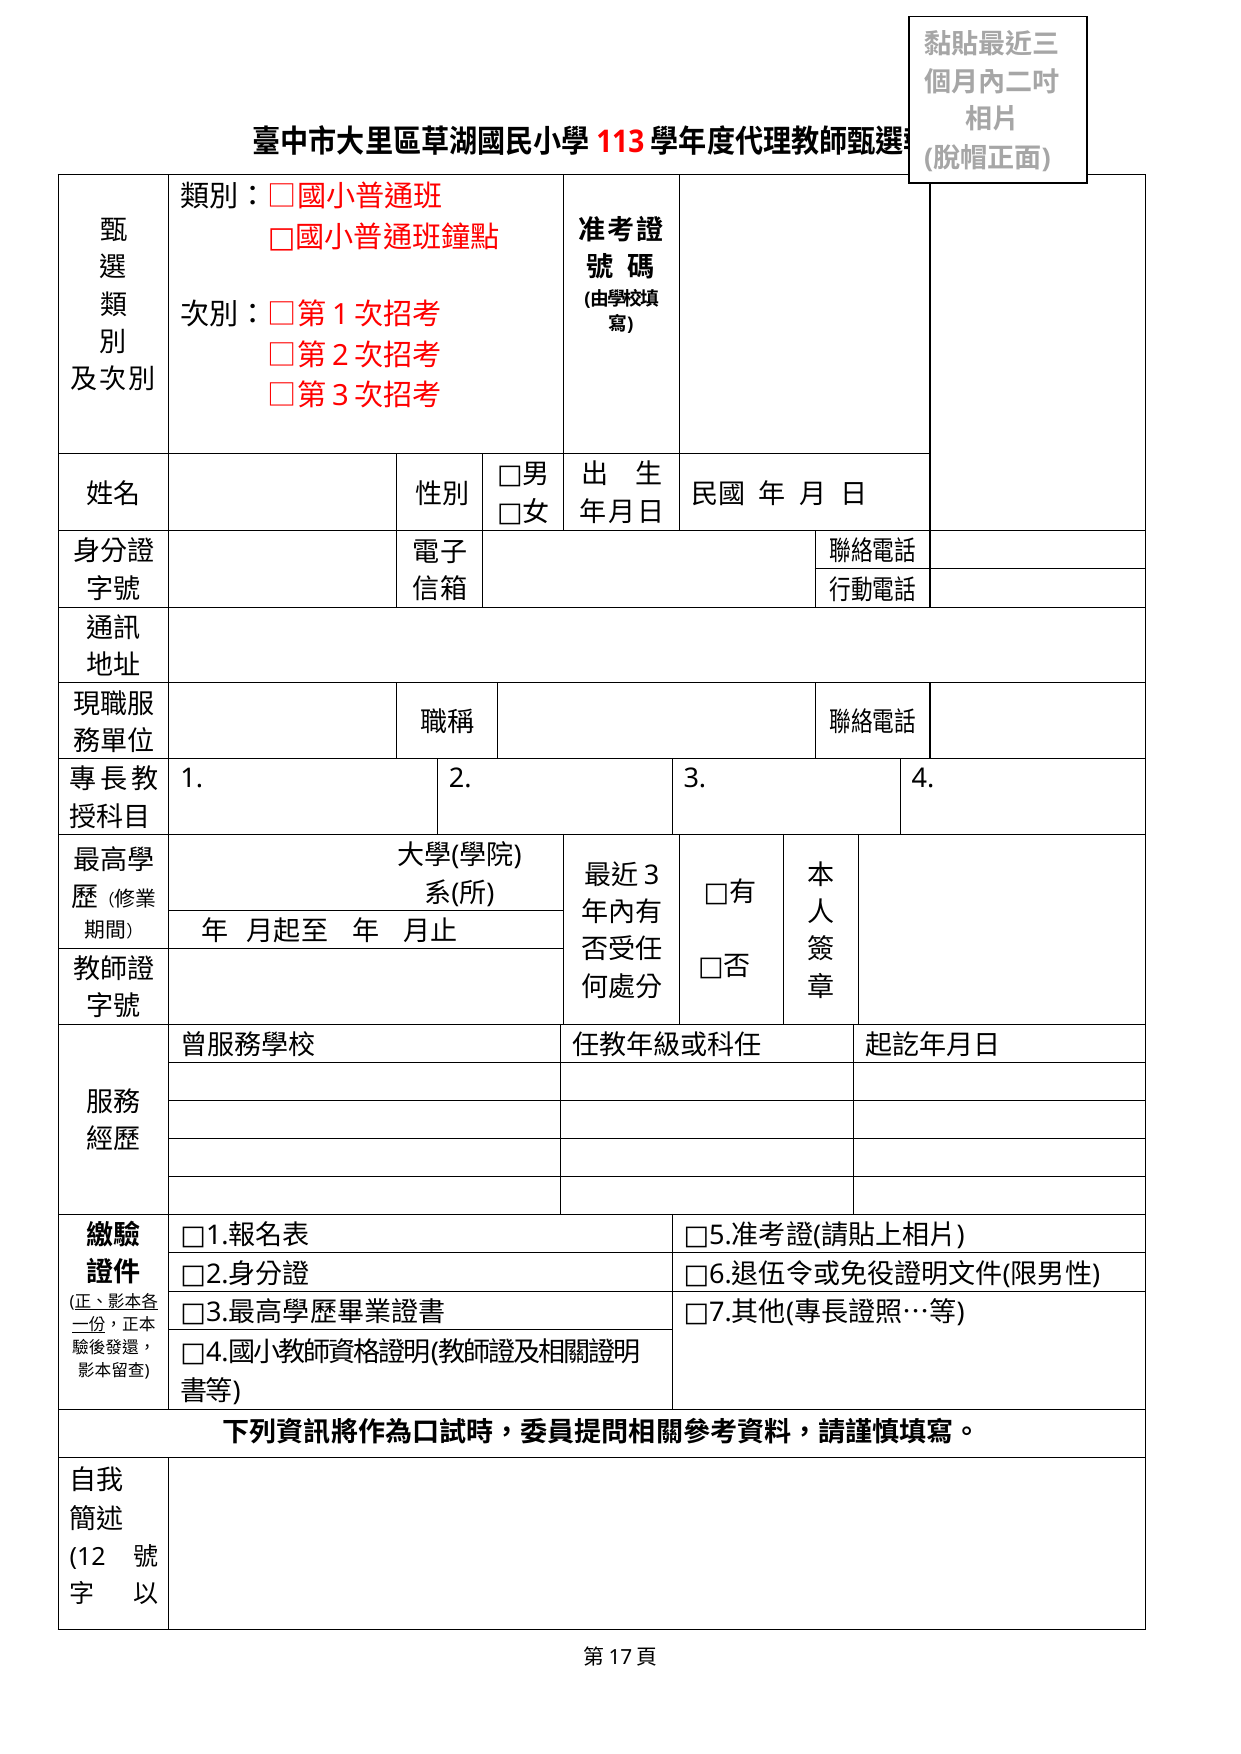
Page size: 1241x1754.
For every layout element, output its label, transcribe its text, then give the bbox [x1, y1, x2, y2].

table_cell [1146, 1100, 1182, 1138]
table_cell 聯絡電話 [816, 531, 929, 568]
table_cell 服務 經歷 [59, 1025, 168, 1214]
table_cell [169, 1063, 560, 1100]
table_cell 電子 信箱 [397, 531, 482, 607]
table_cell 現職服務單位 [59, 683, 168, 758]
table_cell [854, 1139, 1145, 1176]
table_cell [1146, 530, 1182, 568]
table_cell □7.其他(專長證照…等) [673, 1292, 1145, 1409]
table_header 准 考 證 號 碼 (由學校填寫) [564, 175, 679, 453]
table_cell 3. [673, 759, 900, 834]
table_cell [561, 1139, 853, 1176]
table_cell [1146, 453, 1182, 530]
table_cell [498, 683, 815, 758]
table_cell [169, 608, 1145, 682]
table_header [680, 175, 929, 453]
table_cell 聯絡電話 [816, 683, 929, 758]
table_cell 1. [169, 759, 437, 834]
table_cell □2.身分證 [169, 1253, 672, 1291]
table_cell 通訊 地址 [59, 608, 168, 682]
table_cell [1146, 682, 1182, 758]
table_cell [169, 1458, 1145, 1628]
table_cell [561, 1177, 853, 1214]
table_cell [1146, 1214, 1182, 1252]
table_cell [169, 454, 396, 530]
table_cell 教師證字號 [59, 949, 168, 1024]
table_cell [1146, 1252, 1182, 1291]
table_cell [561, 1063, 853, 1100]
table_cell [1146, 1062, 1182, 1100]
table_cell 性別 [397, 454, 482, 530]
table_cell □男 □女 [483, 454, 563, 530]
table_cell 專長教授科目 [59, 759, 168, 834]
table_cell [1146, 607, 1182, 682]
table_cell 本人 簽章 [784, 835, 858, 1024]
table_cell [1146, 1409, 1182, 1457]
table_cell 任教年級或科任 [561, 1025, 853, 1062]
table_cell 年 月起至 年 月止 [169, 911, 563, 948]
table_header [1146, 174, 1182, 453]
table_cell [169, 683, 396, 758]
table_cell [1146, 568, 1182, 607]
table_cell [169, 949, 563, 1024]
table_cell [859, 835, 1145, 1024]
table_cell 職稱 [397, 683, 497, 758]
table_cell 行動電話 [816, 569, 929, 607]
table_cell [483, 531, 815, 607]
table_cell 自我 簡述 (12號字以 [59, 1458, 168, 1628]
table_cell [1146, 1176, 1182, 1214]
table_cell 2. [438, 759, 672, 834]
table_cell [854, 1101, 1145, 1138]
table_cell 曾服務學校 [169, 1025, 560, 1062]
table_cell 4. [901, 759, 1145, 834]
table_cell [1146, 1024, 1182, 1062]
table_cell □有 □否 [680, 835, 783, 1024]
table_cell 民國 年 月 日 [680, 454, 929, 530]
text 臺中市大里區草湖國民小學113學年度代理教師甄選報名表 [1088, 104, 1122, 174]
table_cell [169, 1139, 560, 1176]
table_cell [1146, 910, 1182, 948]
table_cell [169, 1101, 560, 1138]
table_cell 起訖年月日 [854, 1025, 1145, 1062]
table_cell 最高學歷（修業期間） [59, 835, 168, 948]
table_header 類別：□國小普通班 □國小普通班鐘點 次別：□第1次招考 □第2次招考 □第3次招考 [169, 175, 563, 453]
table_cell [1146, 1291, 1182, 1329]
table_cell 出 生 年月日 [564, 454, 679, 530]
table_cell [931, 569, 1145, 607]
table_cell □1.報名表 [169, 1215, 672, 1252]
table_cell □4.國小教師資格證明(教師證及相關證明書等) [169, 1330, 672, 1409]
table_cell [1146, 1329, 1182, 1409]
table_cell [561, 1101, 853, 1138]
table_cell □3.最高學歷畢業證書 [169, 1292, 672, 1329]
table_cell □5.准考證(請貼上相片) [673, 1215, 1145, 1252]
table_cell 大學(學院) 系(所) [169, 835, 563, 909]
table_cell [169, 1177, 560, 1214]
table_cell [1146, 1138, 1182, 1176]
table_cell [854, 1063, 1145, 1100]
table_cell 最近3年內有否受任何處分 [564, 835, 679, 1024]
text 臺中市大里區草湖國民小學113學年度代理教師甄選報名表 [118, 104, 908, 174]
table_cell 下列資訊將作為口試時，委員提問相關參考資料，請謹慎填寫。 [59, 1410, 1145, 1457]
table_cell 姓名 [59, 454, 168, 530]
table_cell [169, 531, 396, 607]
table_header 甄 選 類 別 及 次 別 [59, 175, 168, 453]
table_cell [931, 531, 1145, 568]
table_cell [854, 1177, 1145, 1214]
table_cell [1146, 948, 1182, 1024]
table_cell [931, 683, 1145, 758]
table_cell 繳驗 證件 (正、影本各一份，正本驗後發還，影本留查) [59, 1215, 168, 1409]
table_cell 身分證 字號 [59, 531, 168, 607]
table_cell [1146, 758, 1182, 834]
table_header [931, 175, 1145, 530]
table_cell [1146, 1457, 1182, 1628]
table_cell [1146, 834, 1182, 909]
table_cell □6.退伍令或免役證明文件(限男性) [673, 1253, 1145, 1291]
